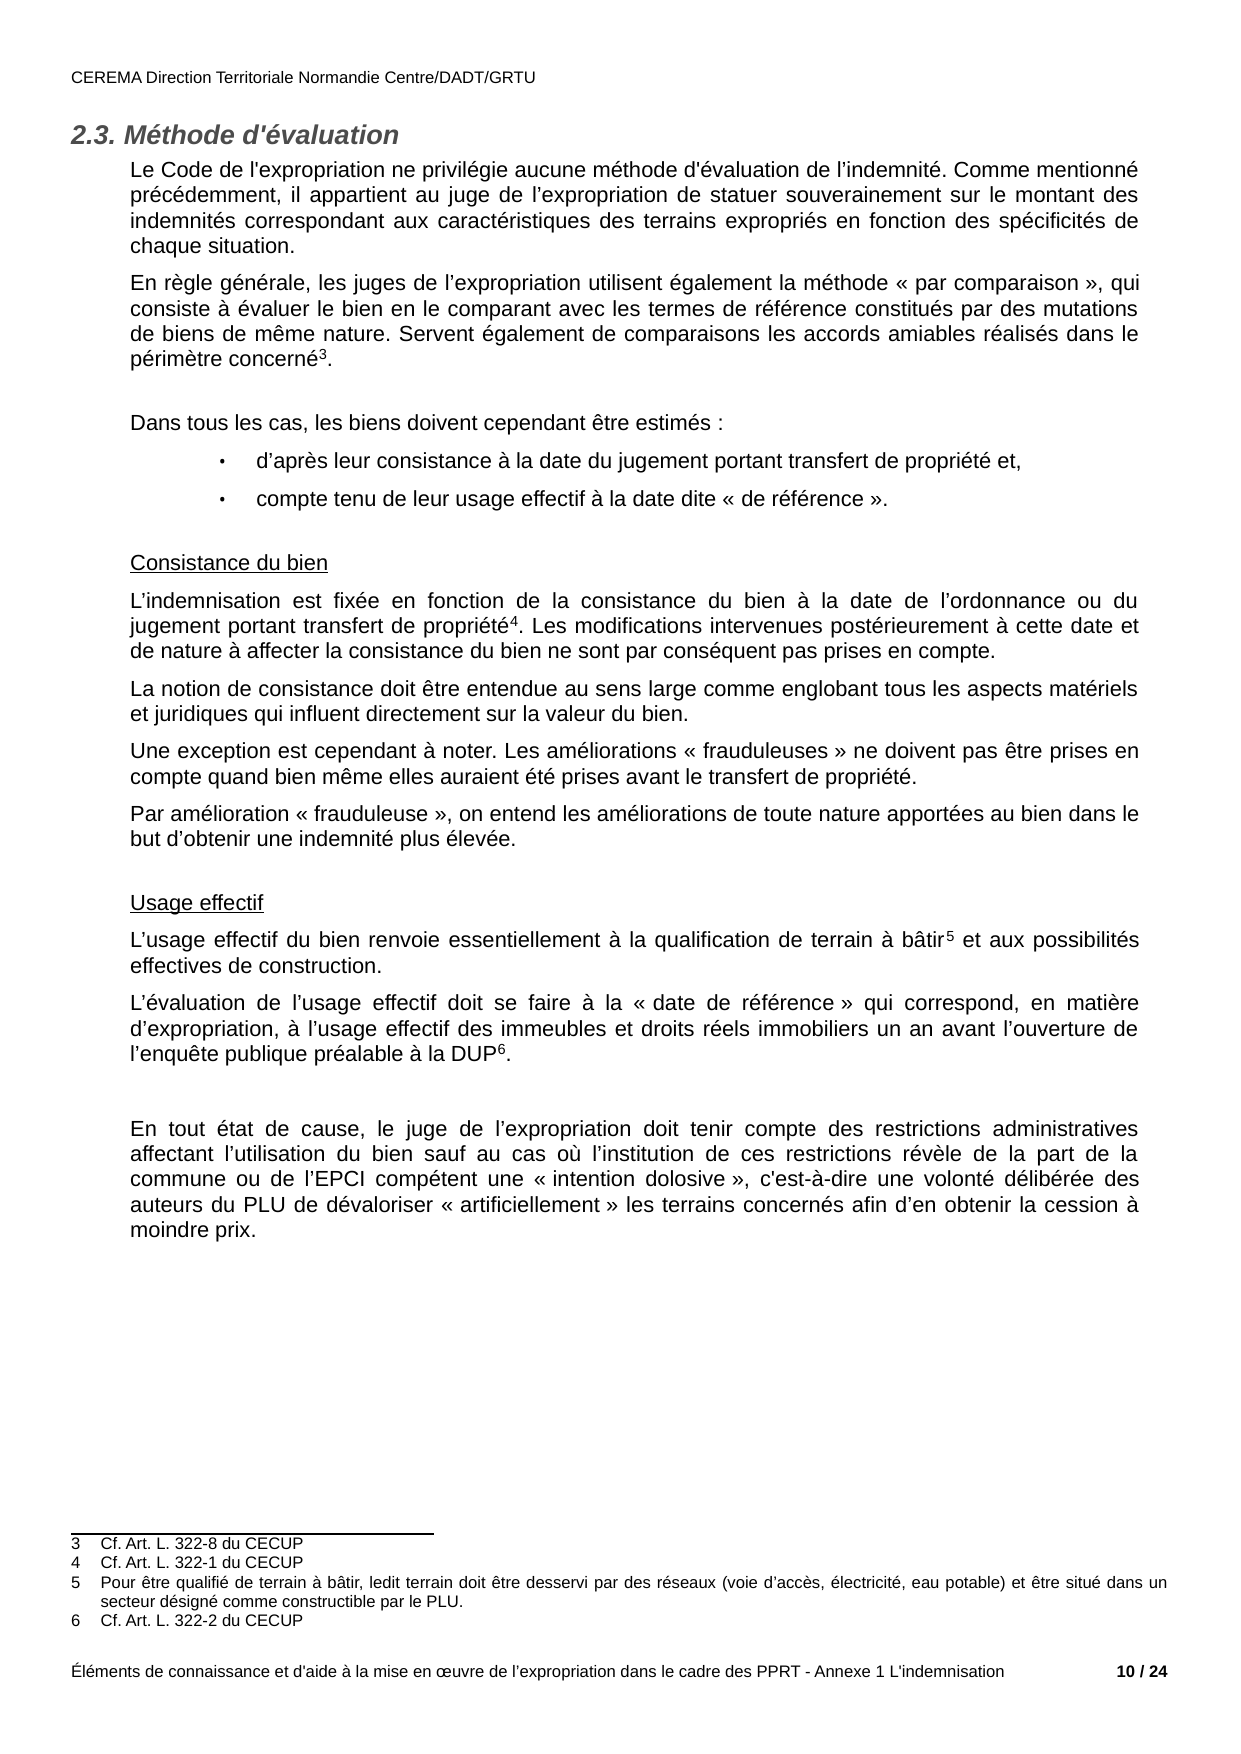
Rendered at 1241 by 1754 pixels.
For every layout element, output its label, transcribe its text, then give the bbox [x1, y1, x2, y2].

text Cf. Art. L. 322-1 du CECUP [71, 1553, 1169, 1572]
text L’indemnisation est fixée en fonction de la consistance du bien à la date de l’ordonnance ou du jugement portant transfert de propriété. Les modifications intervenues postérieurement à cette date et de nature à affecter la consistance du bien ne sont par conséquent pas prises en compte. [130, 587, 1140, 663]
text Par amélioration « frauduleuse », on entend les améliorations de toute nature apportées au bien dans le but d’obtenir une indemnité plus élevée. [130, 801, 1140, 852]
text Une exception est cependant à noter. Les améliorations « frauduleuses » ne doivent pas être prises en compte quand bien même elles auraient été prises avant le transfert de propriété. [130, 738, 1140, 789]
text Cf. Art. L. 322-8 du CECUP [71, 1534, 1169, 1553]
text L’évaluation de l’usage effectif doit se faire à la « date de référence » qui correspond, en matière d’expropriation, à l’usage effectif des immeubles et droits réels immobiliers un an avant l’ouverture de l’enquête publique préalable à la DUP. [130, 990, 1140, 1066]
list compte tenu de leur usage effectif à la date dite « de référence ». [218, 486, 1169, 511]
text Consistance du bien [130, 550, 1140, 575]
text Cf. Art. L. 322-2 du CECUP [71, 1611, 1169, 1630]
subtitle Méthode d'évaluation [71, 119, 1169, 151]
text En tout état de cause, le juge de l’expropriation doit tenir compte des restrictions administratives affectant l’utilisation du bien sauf au cas où l’institution de ces restrictions révèle de la part de la commune ou de l’EPCI compétent une « intention dolosive », c'est-à-dire une volonté délibérée des auteurs du PLU de dévaloriser « artificiellement » les terrains concernés afin d’en obtenir la cession à moindre prix. [130, 1116, 1140, 1242]
text Le Code de l'expropriation ne privilégie aucune méthode d'évaluation de l’indemnité. Comme mentionné précédemment, il appartient au juge de l’expropriation de statuer souverainement sur le montant des indemnités correspondant aux caractéristiques des terrains expropriés en fonction des spécificités de chaque situation. [130, 157, 1140, 258]
text Dans tous les cas, les biens doivent cependant être estimés : [130, 410, 1140, 436]
list d’après leur consistance à la date du jugement portant transfert de propriété et, [218, 448, 1169, 473]
text La notion de consistance doit être entendue au sens large comme englobant tous les aspects matériels et juridiques qui influent directement sur la valeur du bien. [130, 676, 1140, 726]
text Pour être qualifié de terrain à bâtir, ledit terrain doit être desservi par des réseaux (voie d’accès, électricité, eau potable) et être situé dans un secteur désigné comme constructible par le PLU. [71, 1572, 1169, 1611]
text En règle générale, les juges de l’expropriation utilisent également la méthode « par comparaison », qui consiste à évaluer le bien en le comparant avec les termes de référence constitués par des mutations de biens de même nature. Servent également de comparaisons les accords amiables réalisés dans le périmètre concerné. [130, 270, 1140, 371]
text L’usage effectif du bien renvoie essentiellement à la qualification de terrain à bâtir et aux possibilités effectives de construction. [130, 927, 1140, 978]
text Usage effectif [130, 890, 1140, 915]
